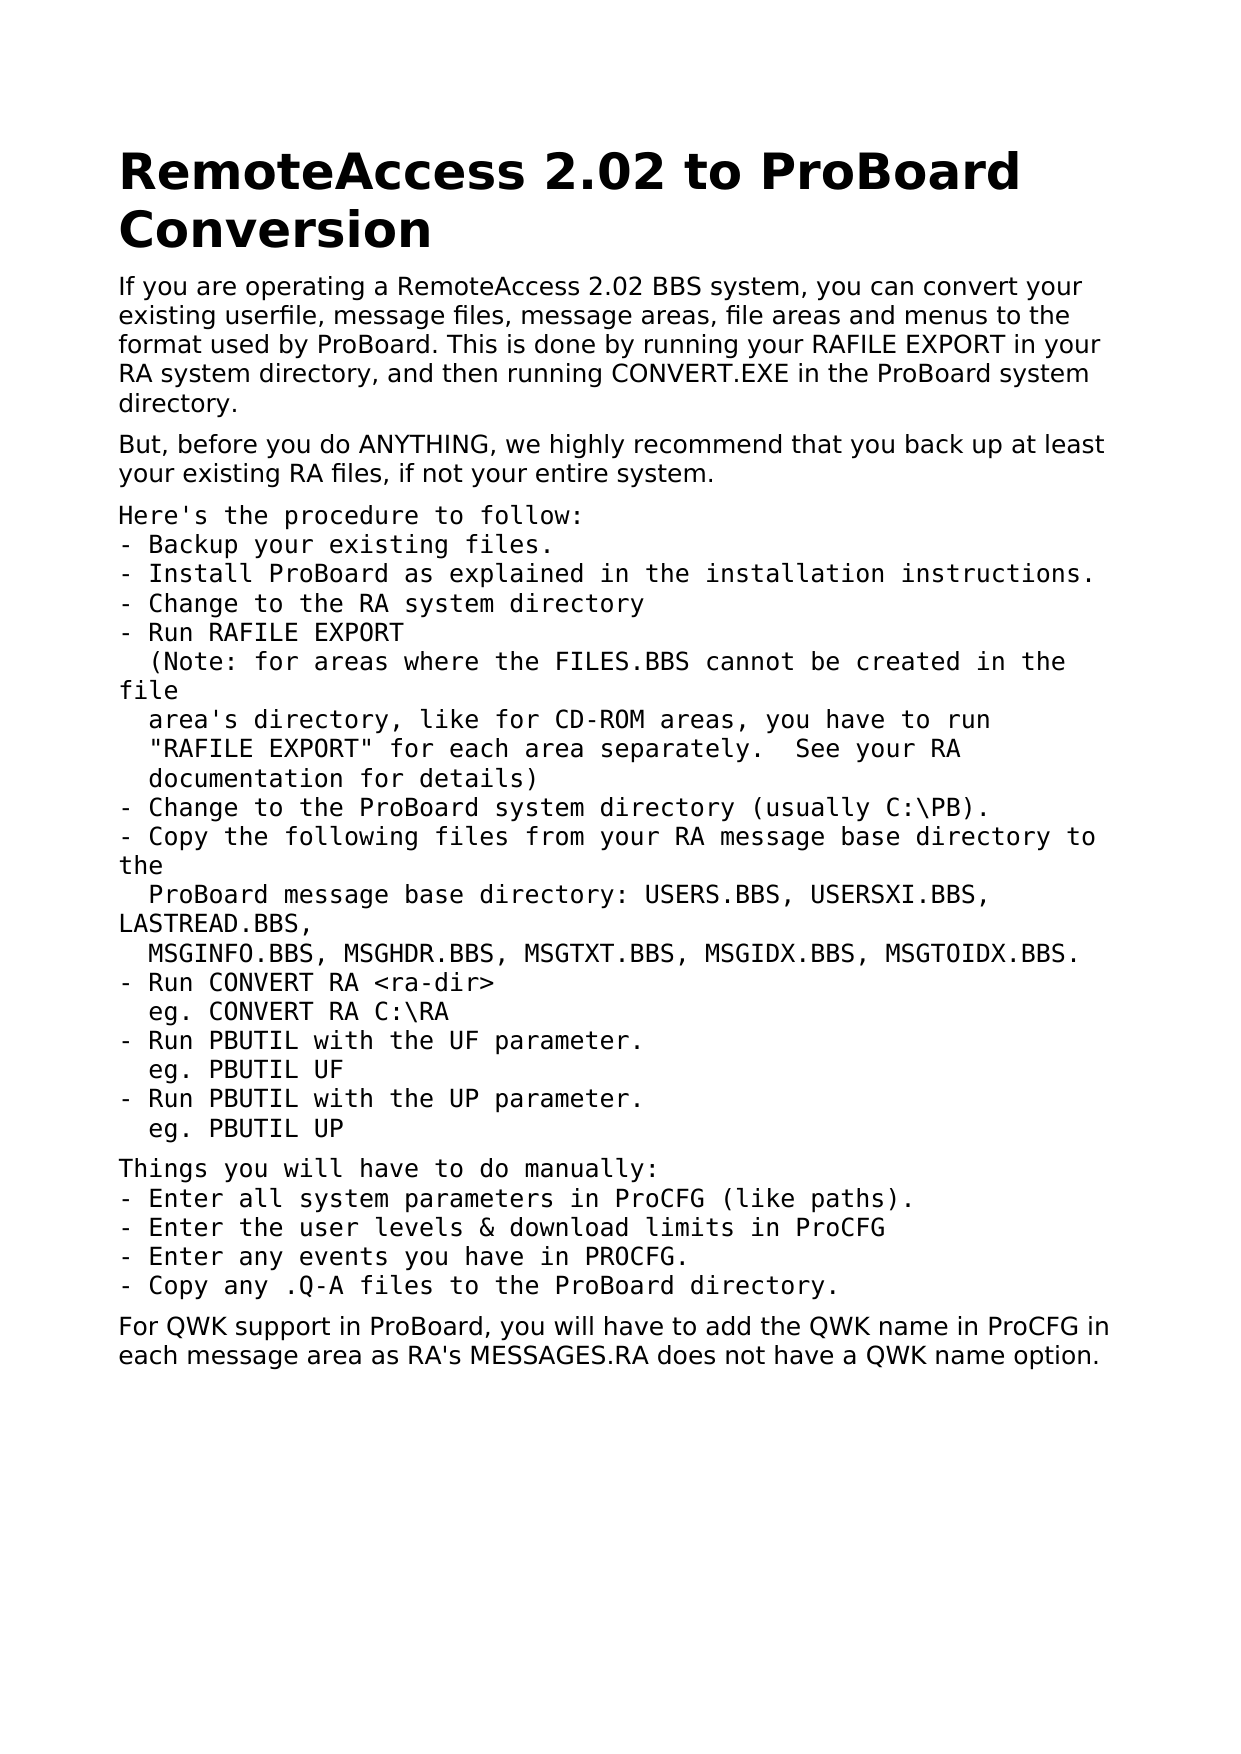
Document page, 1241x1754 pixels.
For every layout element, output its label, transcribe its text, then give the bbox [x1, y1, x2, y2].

text Here's the procedure to follow: - Backup your existing files. - Install ProBoard as explained in the installation instructions. - Change to the RA system directory - Run RAFILE EXPORT (Note: for areas where the FILES.BBS cannot be created in the file area's directory, like for CD-ROM areas, you have to run "RAFILE EXPORT" for each area separately. See your RA documentation for details) - Change to the ProBoard system directory (usually C:\PB). - Copy the following files from your RA message base directory to the ProBoard message base directory: USERS.BBS, USERSXI.BBS, LASTREAD.BBS, MSGINFO.BBS, MSGHDR.BBS, MSGTXT.BBS, MSGIDX.BBS, MSGTOIDX.BBS. - Run CONVERT RA <ra-dir> eg. CONVERT RA C:\RA - Run PBUTIL with the UF parameter. eg. PBUTIL UF - Run PBUTIL with the UP parameter. eg. PBUTIL UP [118, 501, 1122, 1143]
text If you are operating a RemoteAccess 2.02 BBS system, you can convert your existing userfile, message files, message areas, file areas and menus to the format used by ProBoard. This is done by running your RAFILE EXPORT in your RA system directory, and then running CONVERT.EXE in the ProBoard system directory. [118, 272, 1122, 418]
text Things you will have to do manually: - Enter all system parameters in ProCFG (like paths). - Enter the user levels & download limits in ProCFG - Enter any events you have in PROCFG. - Copy any .Q-A files to the ProBoard directory. [118, 1155, 1122, 1301]
text For QWK support in ProBoard, you will have to add the QWK name in ProCFG in each message area as RA's MESSAGES.RA does not have a QWK name option. [118, 1312, 1122, 1371]
text But, before you do ANYTHING, we highly recommend that you back up at least your existing RA files, if not your entire system. [118, 430, 1122, 489]
subtitle RemoteAccess 2.02 to ProBoard Conversion [118, 143, 1122, 259]
